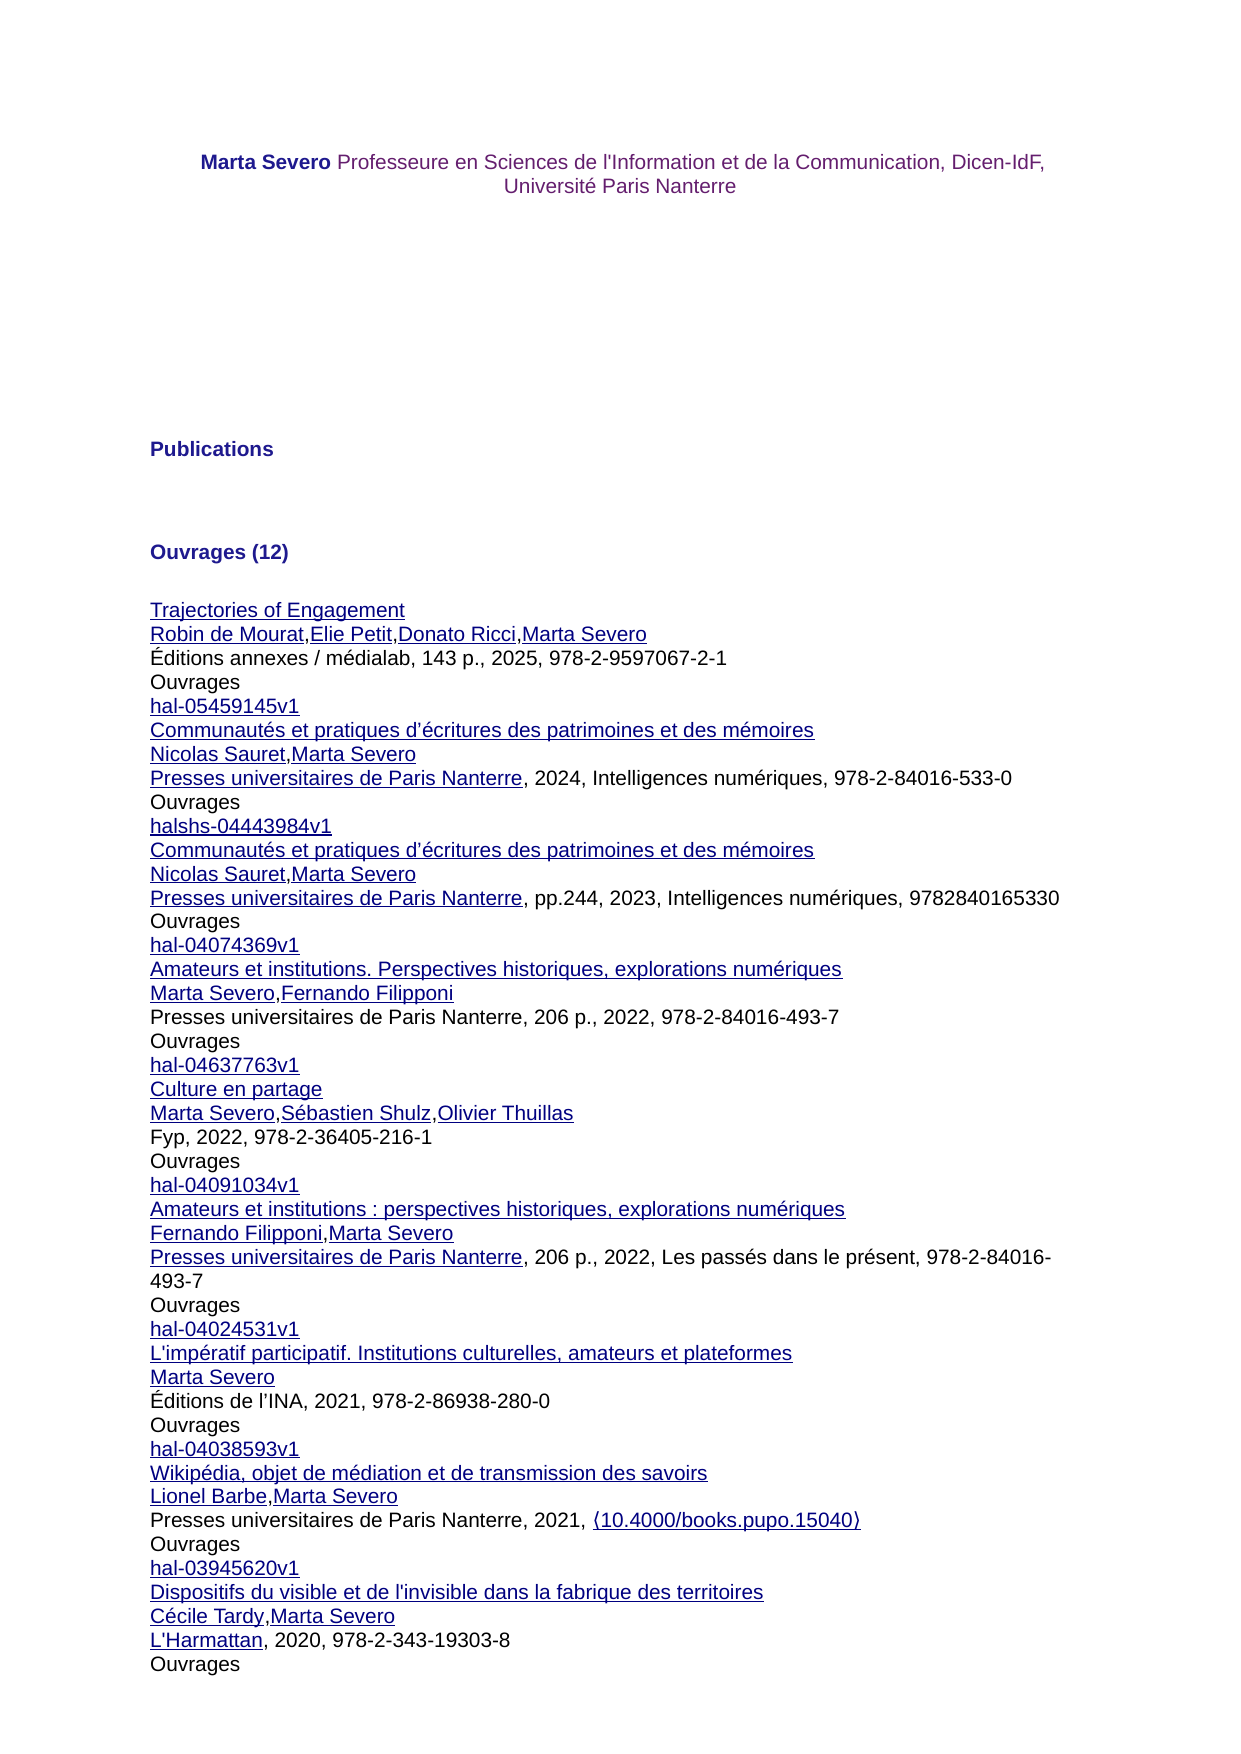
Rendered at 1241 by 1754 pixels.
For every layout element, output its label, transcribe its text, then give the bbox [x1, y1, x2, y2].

subtitle Ouvrages (12) [150, 539, 1090, 563]
table_cell Culture en partage Marta Severo,Sébastien Shulz,Olivier Thuillas Fyp, 2022, 978-2-36405-216-1 Ouvrages hal-04091034v1 [150, 1077, 1090, 1197]
table_cell Dispositifs du visible et de l'invisible dans la fabrique des territoires Cécile Tardy,Marta Severo L'Harmattan, 2020, 978-2-343-19303-8 Ouvrages [150, 1580, 1090, 1676]
table_cell Communautés et pratiques d’écritures des patrimoines et des mémoires Nicolas Sauret,Marta Severo Presses universitaires de Paris Nanterre, 2024, Intelligences numériques, 978-2-84016-533-0 Ouvrages halshs-04443984v1 [150, 718, 1090, 837]
subtitle Marta Severo Professeure en Sciences de l'Information et de la Communication, Dicen-IdF, Université Paris Nanterre [150, 150, 1090, 198]
table_cell Amateurs et institutions. Perspectives historiques, explorations numériques Marta Severo,Fernando Filipponi Presses universitaires de Paris Nanterre, 206 p., 2022, 978-2-84016-493-7 Ouvrages hal-04637763v1 [150, 957, 1090, 1077]
table_cell Communautés et pratiques d’écritures des patrimoines et des mémoires Nicolas Sauret,Marta Severo Presses universitaires de Paris Nanterre, pp.244, 2023, Intelligences numériques, 9782840165330 Ouvrages hal-04074369v1 [150, 838, 1090, 957]
table_header Trajectories of Engagement Robin de Mourat,Elie Petit,Donato Ricci,Marta Severo Éditions annexes / médialab, 143 p., 2025, 978-2-9597067-2-1 Ouvrages hal-05459145v1 [150, 598, 1090, 718]
subtitle Publications [150, 436, 1090, 460]
table_cell Wikipédia, objet de médiation et de transmission des savoirs Lionel Barbe,Marta Severo Presses universitaires de Paris Nanterre, 2021, ⟨10.4000/books.pupo.15040⟩ Ouvrages hal-03945620v1 [150, 1460, 1090, 1580]
table_cell L'impératif participatif. Institutions culturelles, amateurs et plateformes Marta Severo Éditions de l’INA, 2021, 978-2-86938-280-0 Ouvrages hal-04038593v1 [150, 1341, 1090, 1460]
table_cell Amateurs et institutions : perspectives historiques, explorations numériques Fernando Filipponi,Marta Severo Presses universitaires de Paris Nanterre, 206 p., 2022, Les passés dans le présent, 978-2-84016-493-7 Ouvrages hal-04024531v1 [150, 1197, 1090, 1341]
